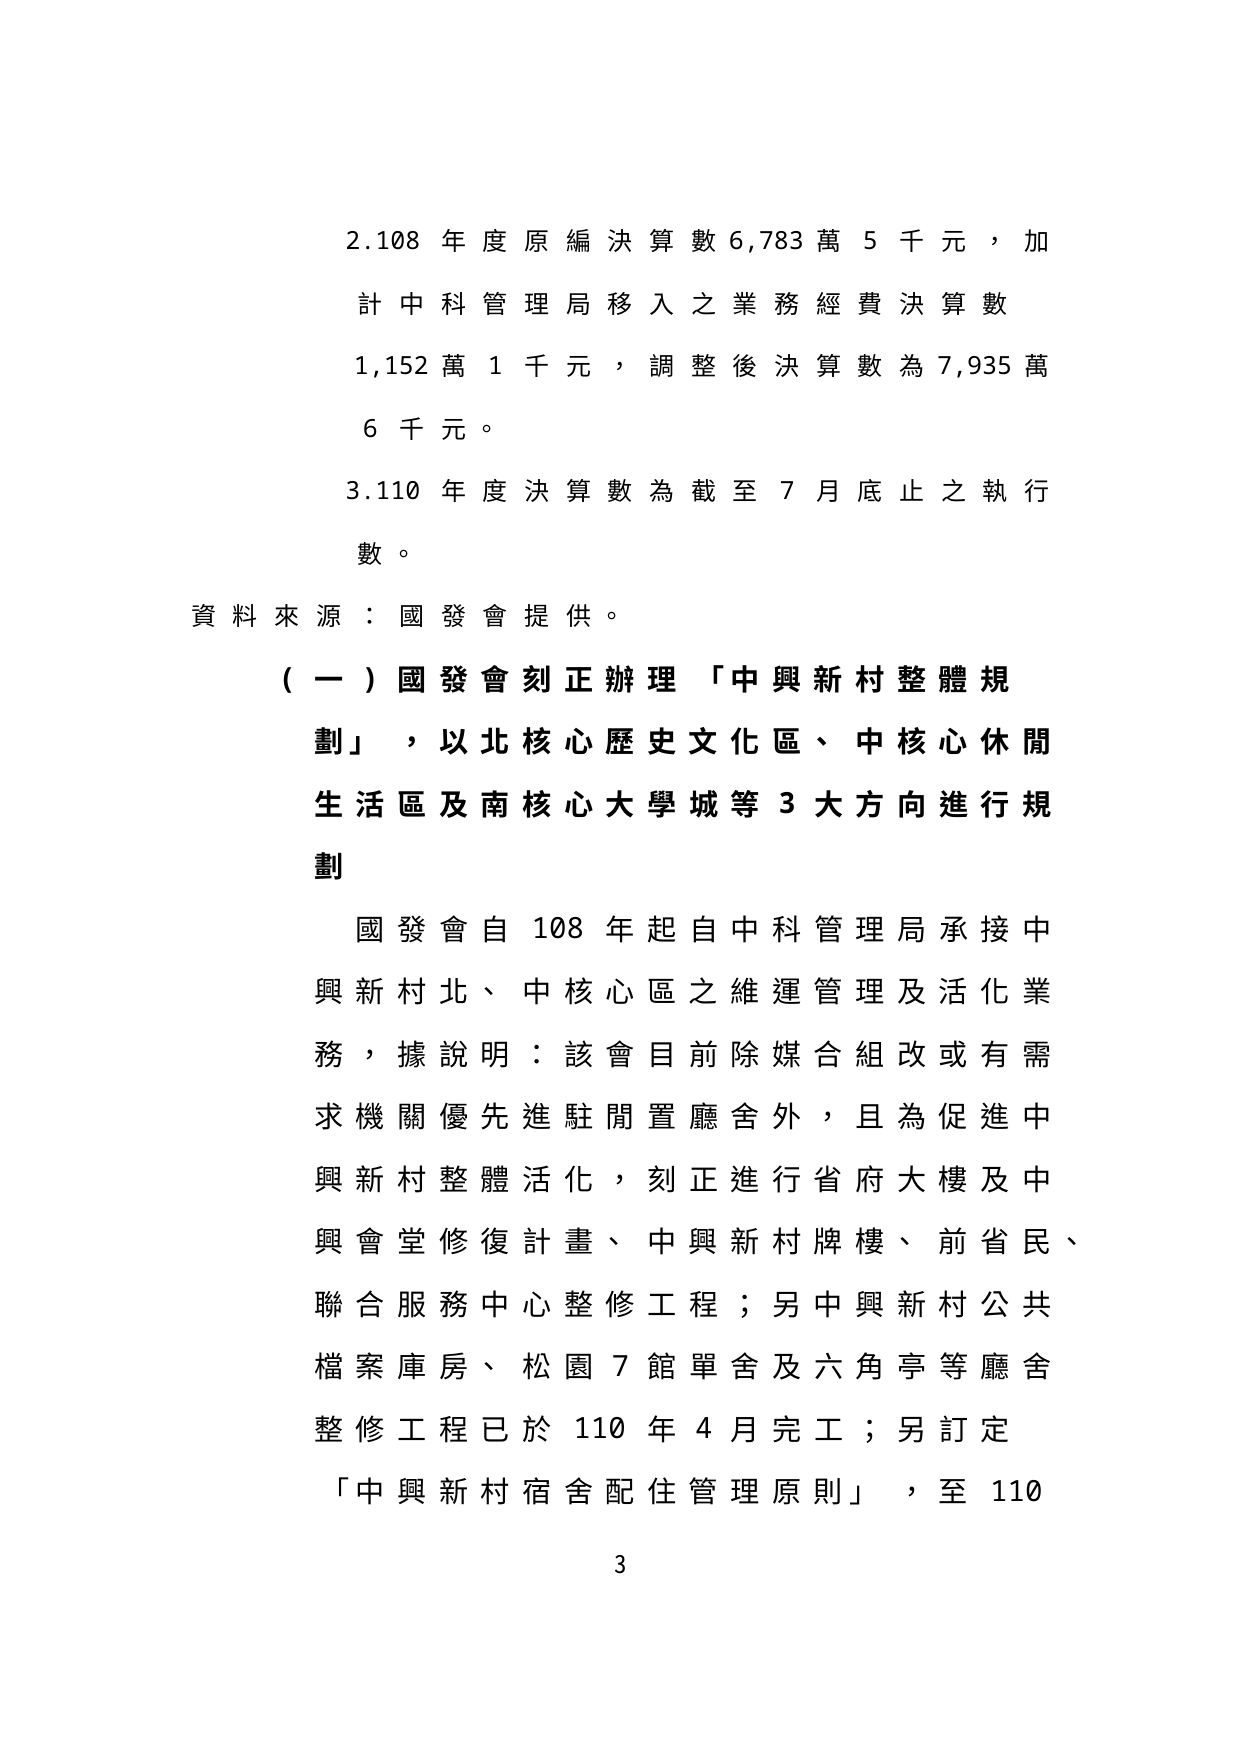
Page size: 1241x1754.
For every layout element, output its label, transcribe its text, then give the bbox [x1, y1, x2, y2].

text 資料來源：國發會提供。 [183, 573, 1087, 636]
text 3.110年度決算數為截至7月底止之執行數。 [183, 448, 1058, 573]
text (一)國發會刻正辦理「中興新村整體規劃」，以北核心歷史文化區、中核心休閒生活區及南核心大學城等3大方向進行規劃 [242, 636, 1058, 886]
text 2.108年度原編決算數6,783萬5千元，加計中科管理局移入之業務經費決算數1,152萬1千元，調整後決算數為7,935萬6千元。 [183, 198, 1058, 448]
text 國發會自108年起自中科管理局承接中興新村北、中核心區之維運管理及活化業務，據說明：該會目前除媒合組改或有需求機關優先進駐閒置廳舍外，且為促進中興新村整體活化，刻正進行省府大樓及中興會堂修復計畫、中興新村牌樓、前省民、聯合服務中心整修工程；另中興新村公共檔案庫房、松園7館單舍及六角亭等廳舍整修工程已於110年4月完工；另訂定「中興新村宿舍配住管理原則」，至110年7月底已完成140戶宿舍核配，與建置中興新村維運平台，亦訂定「中興新村公共場所管理要點」及建置公共場所租借管理系統，以辦理宿舍、公共場所等維護管理；該會於109年12月辦理「中興新村整體規劃」委外服務案，已完成辦理地方座談會、專家學者諮詢、深度訪談等，初步規劃中興新村分區及發展定位分別為北核心歷史文化區、中核心休閒生活區、南核心大學城，預定於110年11月底結案，後續將依中興新村發展願景及定位，參考所提出之分區發展主題規劃及基本設計方案，納入中長程計畫，分期逐年規劃落實辦理。 [271, 886, 1058, 1511]
